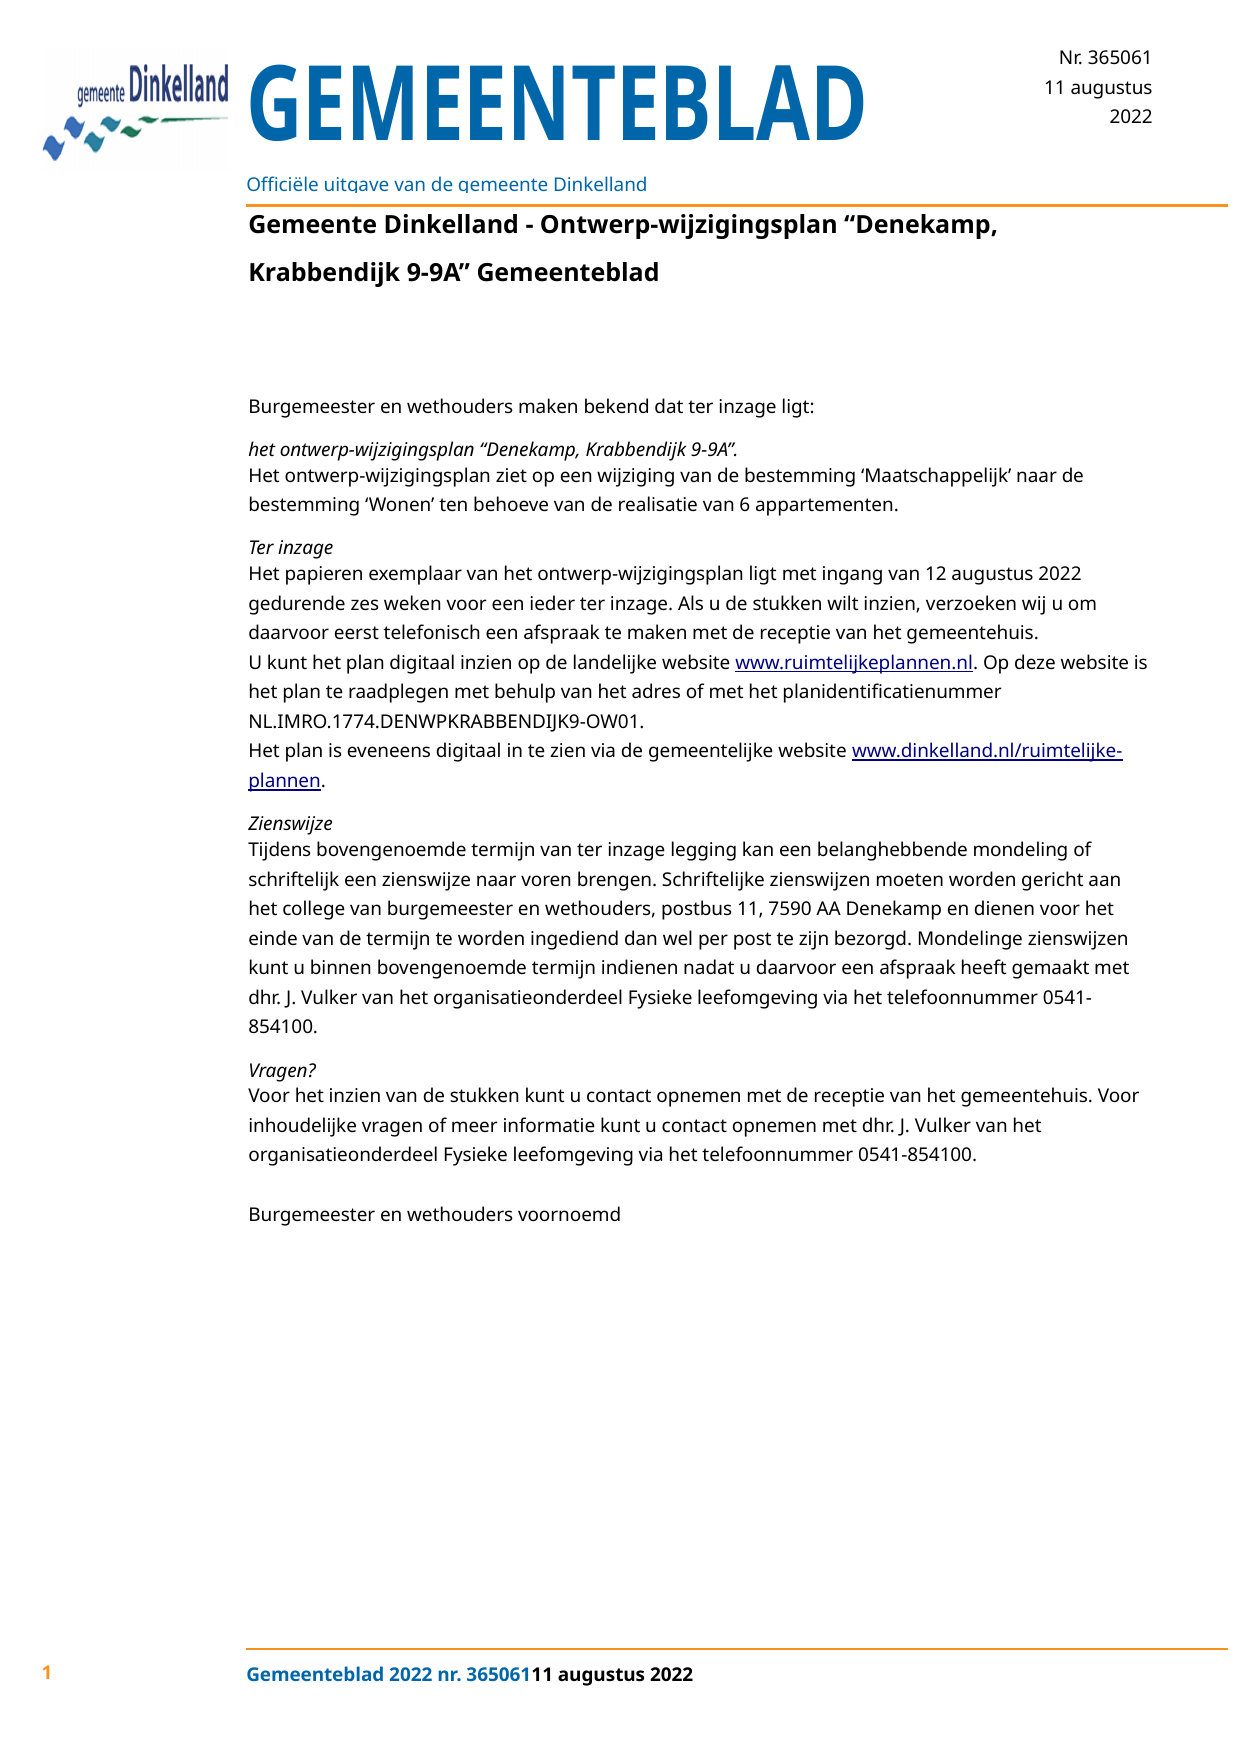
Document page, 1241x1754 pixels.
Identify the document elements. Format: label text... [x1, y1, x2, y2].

text Het papieren exemplaar van het ontwerp-wijzigingsplan ligt met ingang van 12 augustus 2022 gedurende zes weken voor een ieder ter inzage. Als u de stukken wilt inzien, verzoeken wij u om daarvoor eerst telefonisch een afspraak te maken met de receptie van het gemeentehuis. [248, 560, 1152, 645]
text Het ontwerp-wijzigingsplan ziet op een wijziging van de bestemming ‘Maatschappelijk’ naar de bestemming ‘Wonen’ ten behoeve van de realisatie van 6 appartementen. [248, 462, 1152, 517]
text Het plan is eveneens digitaal in te zien via de gemeentelijke website www.dinkelland.nl/ruimtelijke-plannen. [248, 738, 1152, 793]
text Tijdens bovengenoemde termijn van ter inzage legging kan een belanghebbende mondeling of schriftelijk een zienswijze naar voren brengen. Schriftelijke zienswijzen moeten worden gericht aan het college van burgemeester en wethouders, postbus 11, 7590 AA Denekamp en dienen voor het einde van de termijn te worden ingediend dan wel per post te zijn bezorgd. Mondelinge zienswijzen kunt u binnen bovengenoemde termijn indienen nadat u daarvoor een afspraak heeft gemaakt met dhr. J. Vulker van het organisatieonderdeel Fysieke leefomgeving via het telefoonnummer 0541-854100. [248, 836, 1152, 1039]
text U kunt het plan digitaal inzien op de landelijke website www.ruimtelijkeplannen.nl. Op deze website is het plan te raadplegen met behulp van het adres of met het planidentificatienummer NL.IMRO.1774.DENWPKRABBENDIJK9-OW01. [248, 649, 1152, 734]
text Gemeente Dinkelland - Ontwerp-wijzigingsplan “Denekamp, Krabbendijk 9-9A” Gemeenteblad [248, 207, 1152, 288]
text Ter inzage [248, 534, 1152, 560]
text Zienswijze [248, 810, 1152, 836]
picture [41, 47, 231, 172]
text Voor het inzien van de stukken kunt u contact opnemen met de receptie van het gemeentehuis. Voor inhoudelijke vragen of meer informatie kunt u contact opnemen met dhr. J. Vulker van het organisatieonderdeel Fysieke leefomgeving via het telefoonnummer 0541-854100. [248, 1082, 1152, 1167]
text Burgemeester en wethouders voornoemd [248, 1201, 1152, 1227]
text Burgemeester en wethouders maken bekend dat ter inzage ligt: [248, 393, 1152, 419]
text het ontwerp-wijzigingsplan “Denekamp, Krabbendijk 9-9A”. [248, 436, 1152, 462]
text Vragen? [248, 1057, 1152, 1082]
